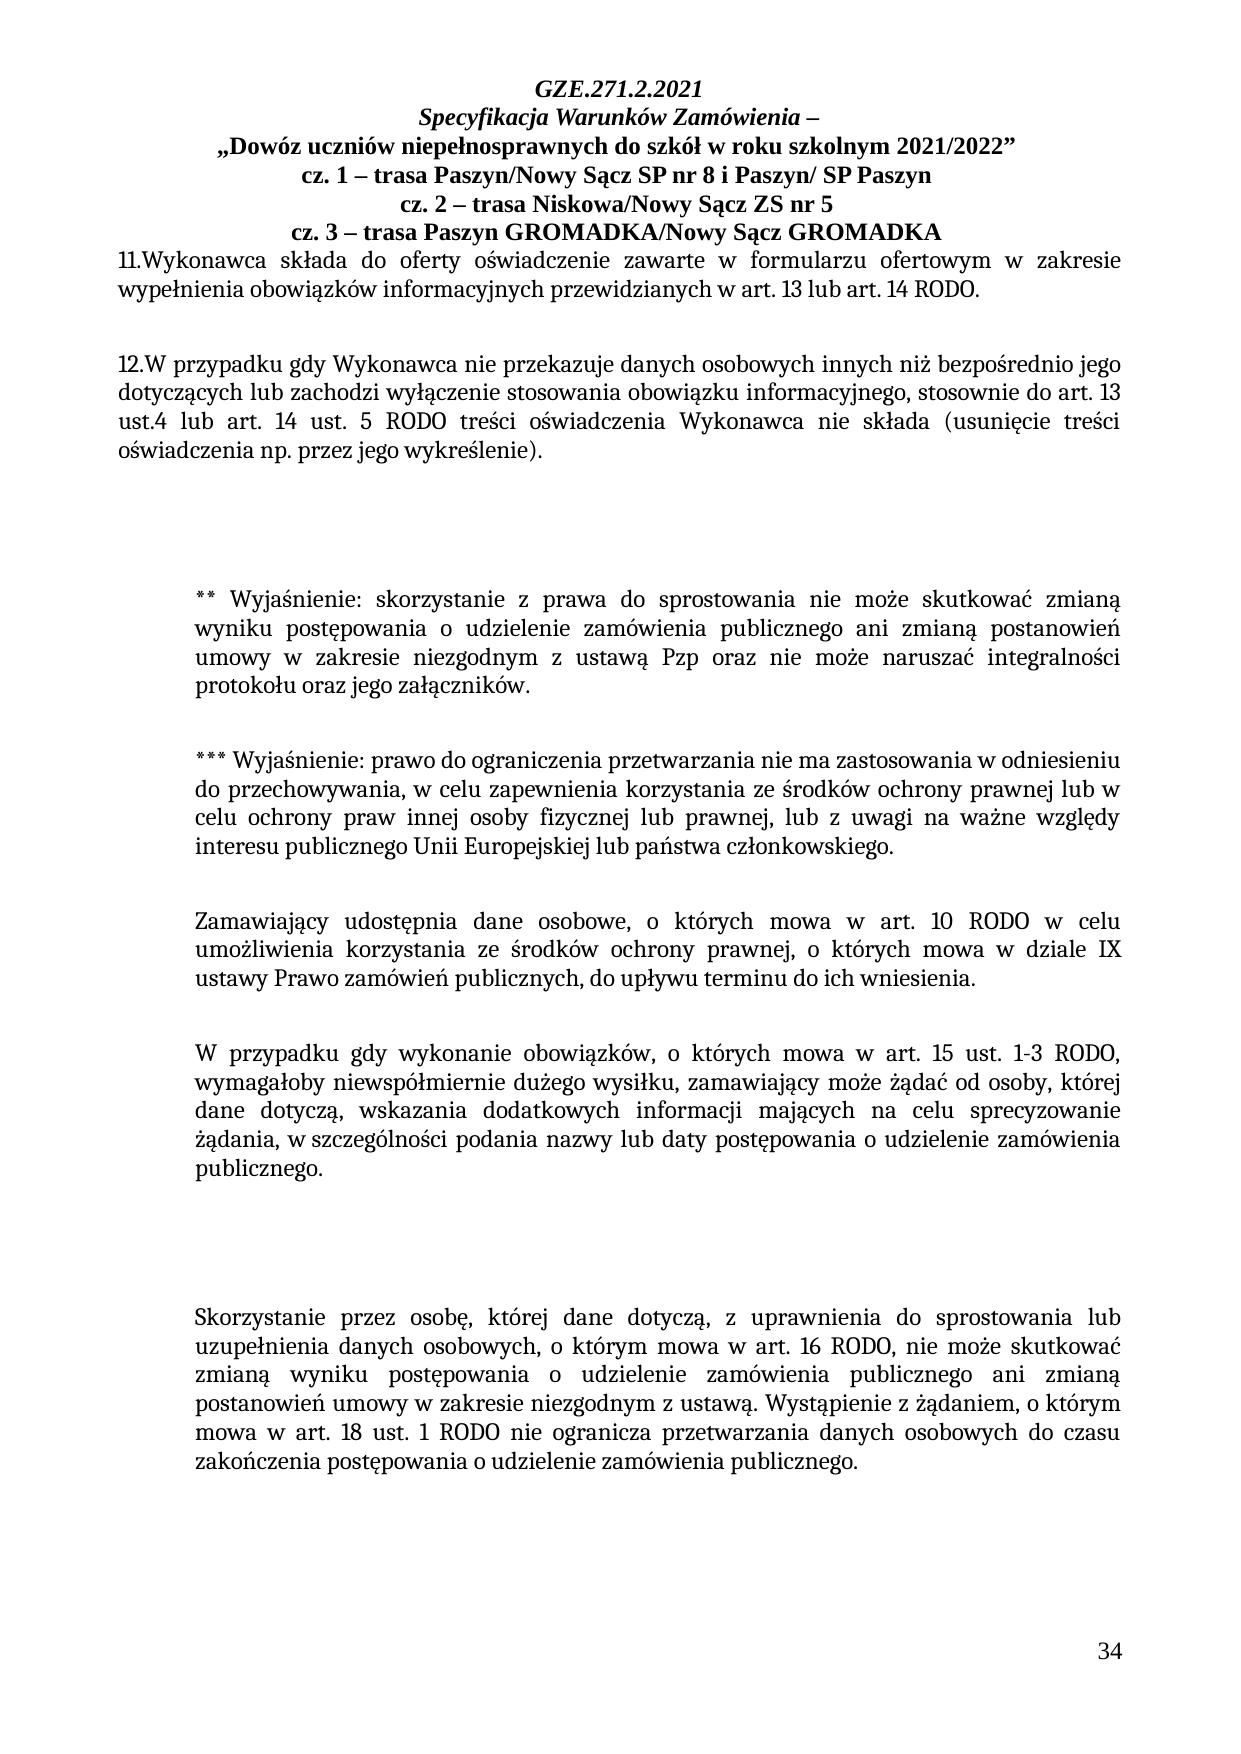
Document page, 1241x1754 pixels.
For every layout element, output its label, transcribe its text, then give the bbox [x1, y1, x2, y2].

text W przypadku gdy wykonanie obowiązków, o których mowa w art. 15 ust. 1-3 RODO, wymagałoby niewspółmiernie dużego wysiłku, zamawiający może żądać od osoby, której dane dotyczą, wskazania dodatkowych informacji mających na celu sprecyzowanie żądania, w szczególności podania nazwy lub daty postępowania o udzielenie zamówienia publicznego. [195, 1039, 1122, 1182]
list W przypadku gdy Wykonawca nie przekazuje danych osobowych innych niż bezpośrednio jego dotyczących lub zachodzi wyłączenie stosowania obowiązku informacyjnego, stosownie do art. 13 ust.4 lub art. 14 ust. 5 RODO treści oświadczenia Wykonawca nie składa (usunięcie treści oświadczenia np. przez jego wykreślenie). [118, 349, 1122, 464]
text ** Wyjaśnienie: skorzystanie z prawa do sprostowania nie może skutkować zmianą wyniku postępowania o udzielenie zamówienia publicznego ani zmianą postanowień umowy w zakresie niezgodnym z ustawą Pzp oraz nie może naruszać integralności protokołu oraz jego załączników. [195, 585, 1122, 700]
text *** Wyjaśnienie: prawo do ograniczenia przetwarzania nie ma zastosowania w odniesieniu do przechowywania, w celu zapewnienia korzystania ze środków ochrony prawnej lub w celu ochrony praw innej osoby fizycznej lub prawnej, lub z uwagi na ważne względy interesu publicznego Unii Europejskiej lub państwa członkowskiego. [195, 746, 1122, 861]
text Skorzystanie przez osobę, której dane dotyczą, z uprawnienia do sprostowania lub uzupełnienia danych osobowych, o którym mowa w art. 16 RODO, nie może skutkować zmianą wyniku postępowania o udzielenie zamówienia publicznego ani zmianą postanowień umowy w zakresie niezgodnym z ustawą. Wystąpienie z żądaniem, o którym mowa w art. 18 ust. 1 RODO nie ogranicza przetwarzania danych osobowych do czasu zakończenia postępowania o udzielenie zamówienia publicznego. [195, 1303, 1122, 1475]
list Wykonawca składa do oferty oświadczenie zawarte w formularzu ofertowym w zakresie wypełnienia obowiązków informacyjnych przewidzianych w art. 13 lub art. 14 RODO. [118, 246, 1122, 304]
text Zamawiający udostępnia dane osobowe, o których mowa w art. 10 RODO w celu umożliwienia korzystania ze środków ochrony prawnej, o których mowa w dziale IX ustawy Prawo zamówień publicznych, do upływu terminu do ich wniesienia. [195, 907, 1122, 993]
